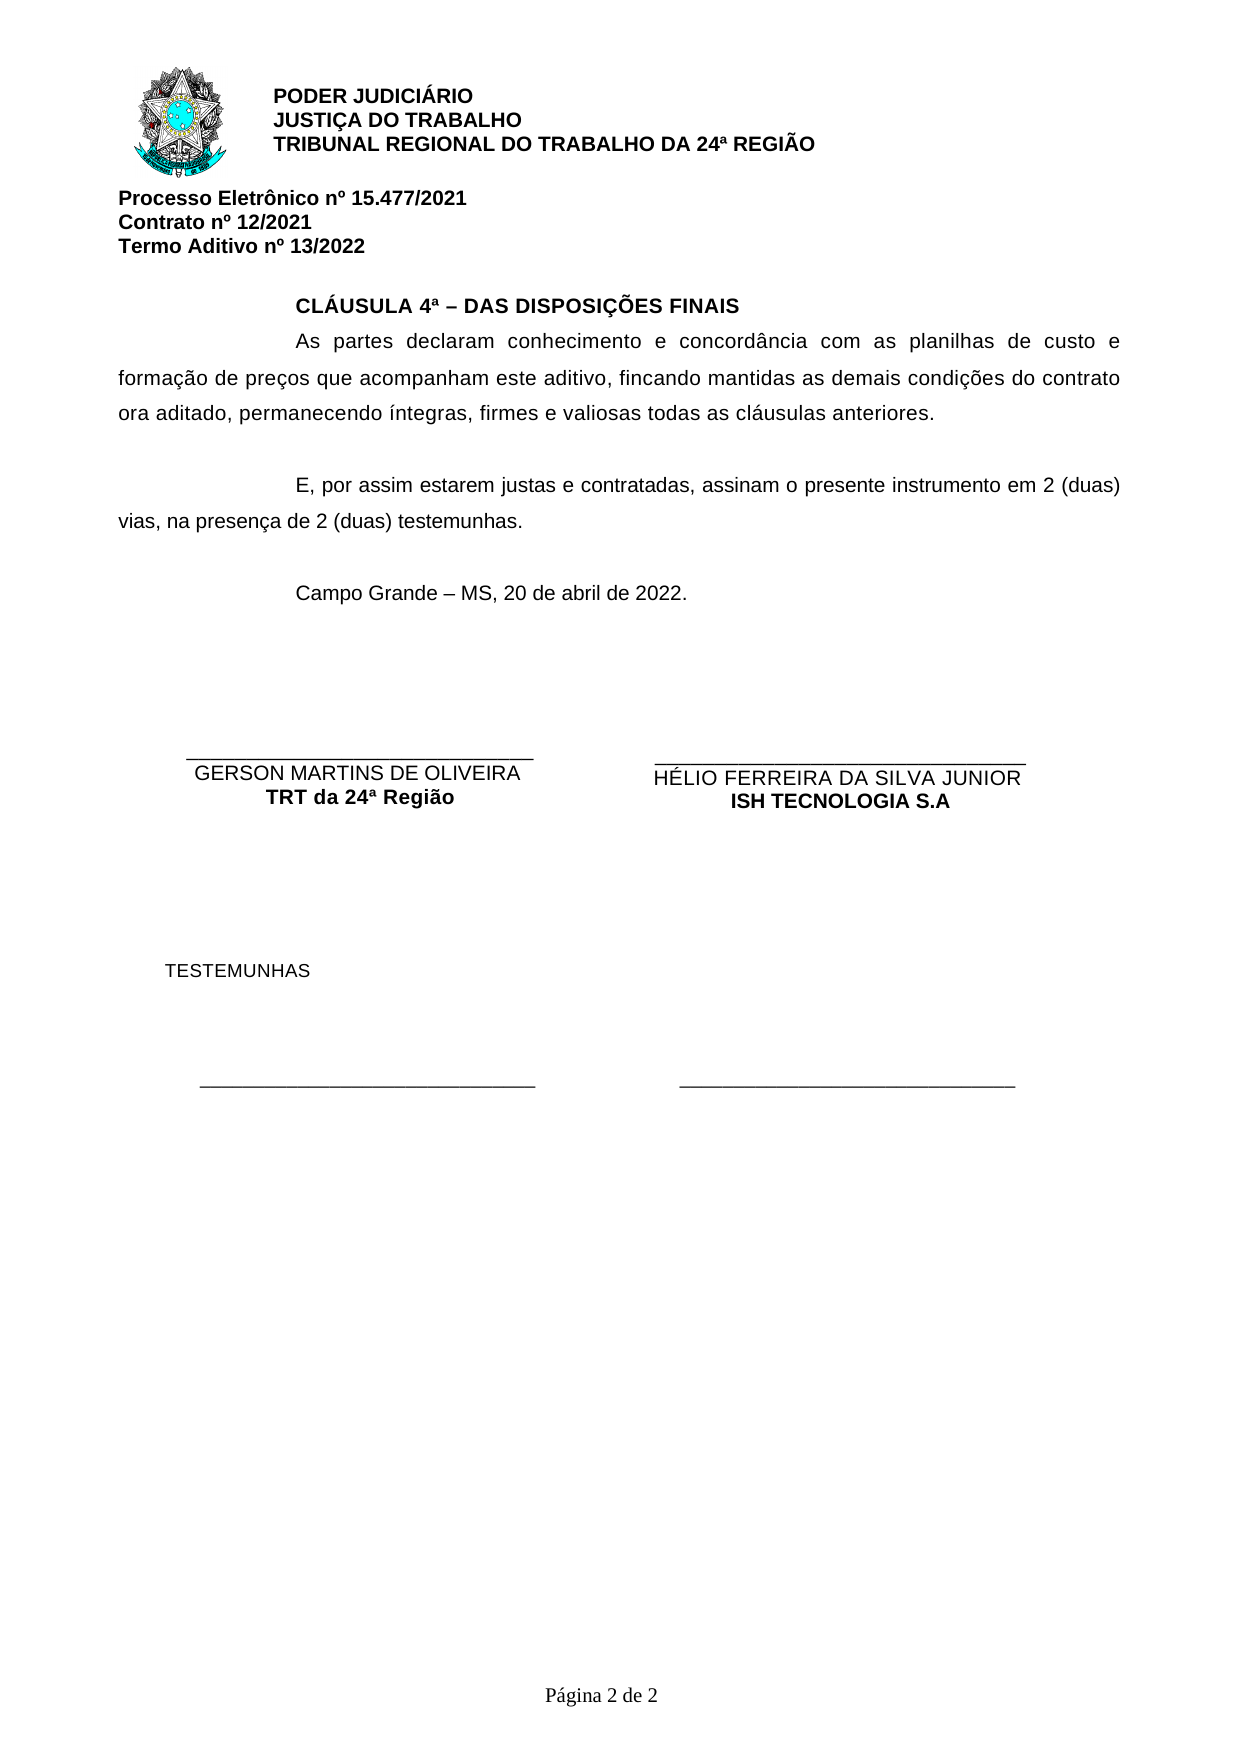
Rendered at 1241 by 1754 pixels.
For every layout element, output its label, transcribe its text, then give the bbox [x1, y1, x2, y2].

picture [133, 66, 228, 178]
text E, por assim estarem justas e contratadas, assinam o presente instrumento em 2 (duas) vias, na presença de 2 (duas) testemunhas. [118, 473, 1122, 533]
table_cell _______________________________ [148, 1003, 605, 1153]
text CLÁUSULA 4ª – DAS DISPOSIÇÕES FINAIS [118, 293, 1122, 317]
table_header _____________________________ GERSON MARTINS DE OLIVEIRA TRT da 24ª Região [140, 689, 598, 866]
text As partes declaram conhecimento e concordância com as planilhas de custo e formação de preços que acompanham este aditivo, fincando mantidas as demais condições do contrato ora aditado, permanecendo íntegras, firmes e valiosas todas as cláusulas anteriores. [118, 329, 1122, 425]
table_cell _______________________________ [605, 1003, 1107, 1153]
table_header TESTEMUNHAS [148, 938, 1107, 1002]
text Campo Grande – MS, 20 de abril de 2022. [118, 581, 1122, 605]
table_header _______________________________ HÉLIO FERREIRA DA SILVA JUNIOR ISH TECNOLOGIA S.A [598, 689, 1101, 866]
